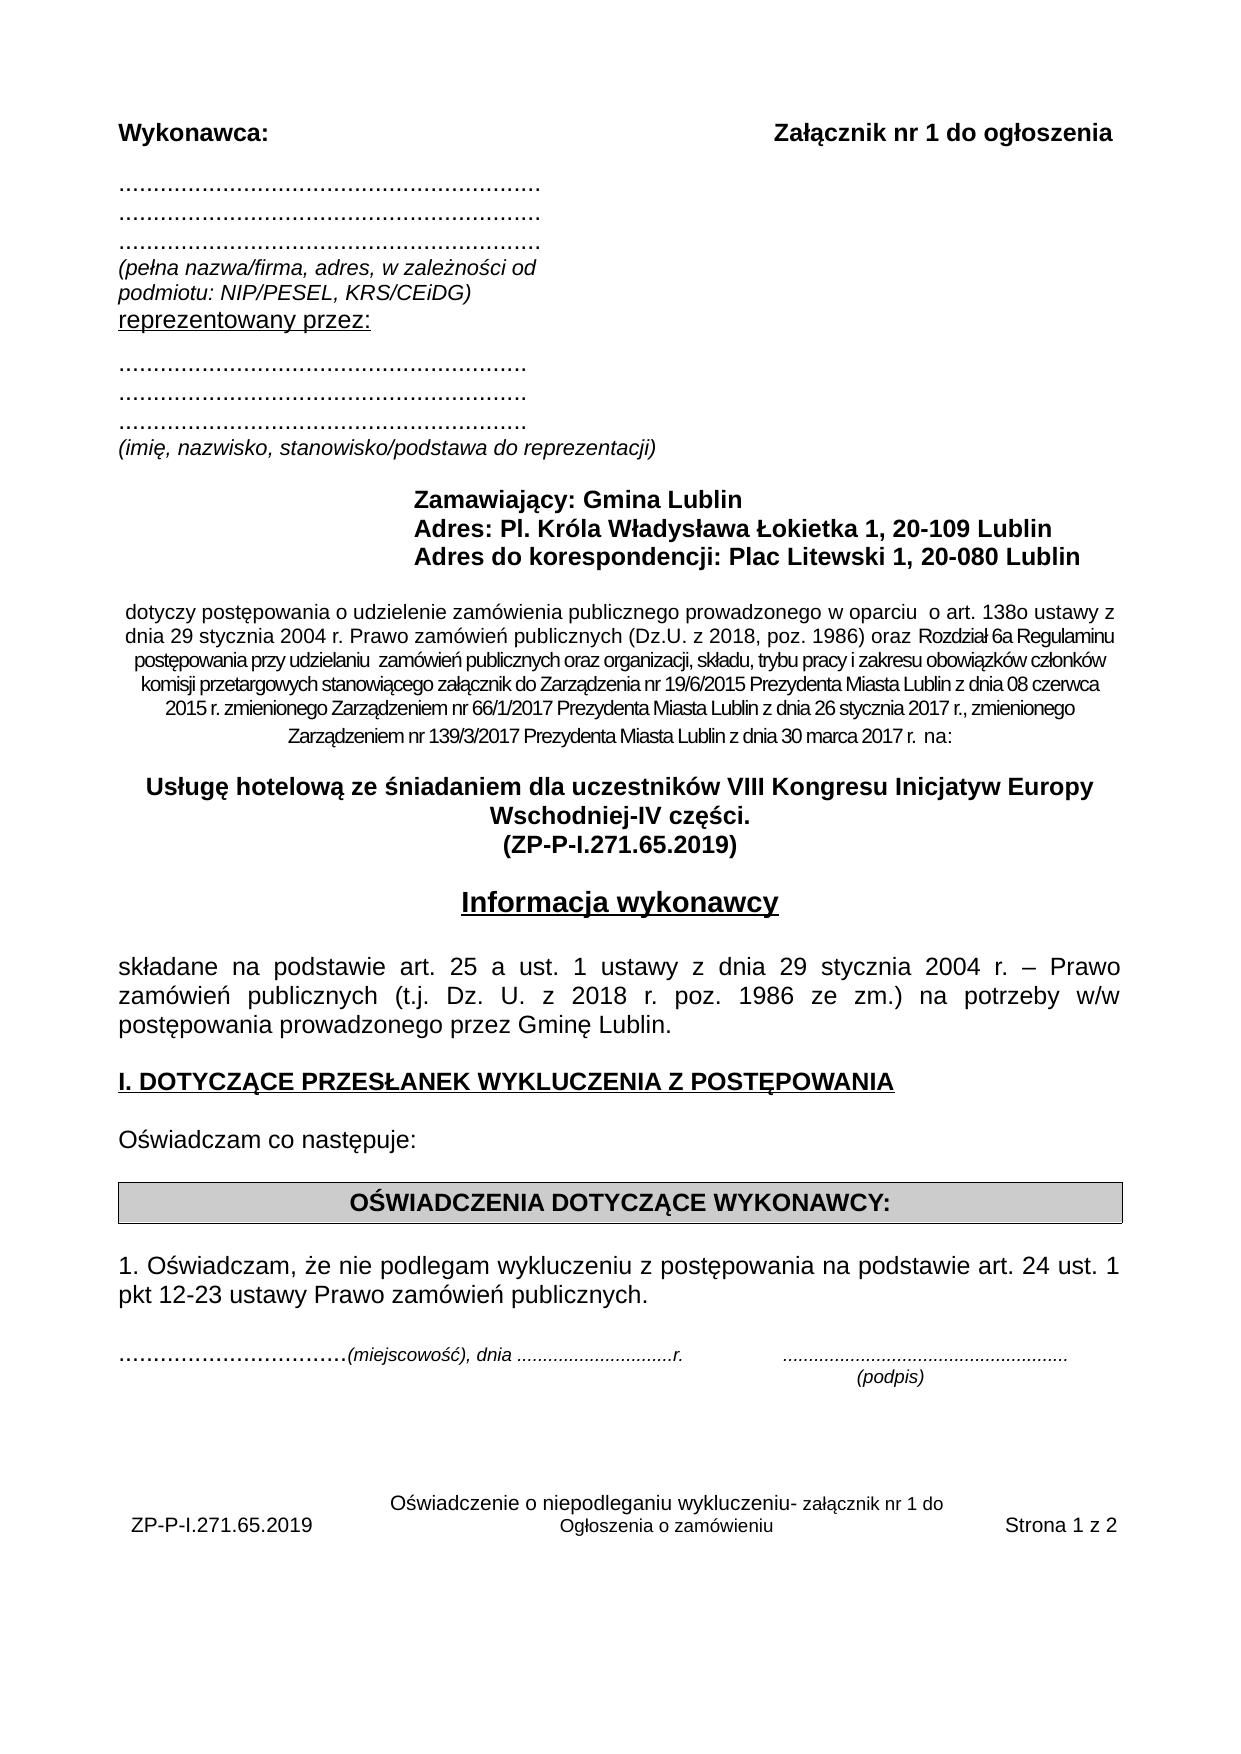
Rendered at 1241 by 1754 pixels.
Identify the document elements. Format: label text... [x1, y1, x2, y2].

text ............................................................. [118, 197, 1122, 226]
text (podpis) [118, 1366, 1122, 1388]
text Adres do korespondencji: Plac Litewski 1, 20-080 Lublin [118, 542, 1122, 571]
text Informacja wykonawcy [118, 885, 1122, 918]
text (pełna nazwa/firma, adres, w zależności od [118, 255, 1122, 280]
text ........................................................... [118, 348, 1122, 377]
text Zamawiający: Gmina Lublin [118, 485, 1122, 514]
text .................................(miejscowość), dnia ..............................r. ....................................................... [118, 1337, 1122, 1366]
text podmiotu: NIP/PESEL, KRS/CEiDG) [118, 280, 1122, 305]
text (imię, nazwisko, stanowisko/podstawa do reprezentacji) [118, 434, 1122, 460]
text ........................................................... [118, 377, 1122, 406]
table_header OŚWIADCZENIA DOTYCZĄCE WYKONAWCY: [119, 1183, 1122, 1222]
text (ZP-P-I.271.65.2019) [118, 830, 1122, 859]
text ........................................................... [118, 406, 1122, 434]
text reprezentowany przez: [118, 305, 1122, 334]
text ............................................................. [118, 226, 1122, 255]
text dotyczy postępowania o udzielenie zamówienia publicznego prowadzonego w oparciu o art. 138o ustawy z dnia 29 stycznia 2004 r. Prawo zamówień publicznych (Dz.U. z 2018, poz. 1986) oraz Rozdział 6a Regulaminu postępowania przy udzielaniu zamówień publicznych oraz organizacji, składu, trybu pracy i zakresu obowiązków członków komisji przetargowych stanowiącego załącznik do Zarządzenia nr 19/6/2015 Prezydenta Miasta Lublin z dnia 08 czerwca 2015 r. zmienionego Zarządzeniem nr 66/1/2017 Prezydenta Miasta Lublin z dnia 26 stycznia 2017 r., zmienionego Zarządzeniem nr 139/3/2017 Prezydenta Miasta Lublin z dnia 30 marca 2017 r. na: [118, 600, 1122, 748]
text ............................................................. [118, 168, 1122, 197]
text 1. Oświadczam, że nie podlegam wykluczeniu z postępowania na podstawie art. 24 ust. 1 pkt 12-23 ustawy Prawo zamówień publicznych. [118, 1251, 1122, 1309]
text Oświadczam co następuje: [118, 1124, 1122, 1153]
text składane na podstawie art. 25 a ust. 1 ustawy z dnia 29 stycznia 2004 r. – Prawo zamówień publicznych (t.j. Dz. U. z 2018 r. poz. 1986 ze zm.) na potrzeby w/w postępowania prowadzonego przez Gminę Lublin. [118, 952, 1122, 1038]
text Usługę hotelową ze śniadaniem dla uczestników VIII Kongresu Inicjatyw Europy Wschodniej-IV części. [118, 772, 1122, 830]
text I. DOTYCZĄCE PRZESŁANEK WYKLUCZENIA Z POSTĘPOWANIA [118, 1067, 1122, 1096]
text Adres: Pl. Króla Władysława Łokietka 1, 20-109 Lublin [118, 514, 1122, 542]
text Wykonawca: Załącznik nr 1 do ogłoszenia [118, 118, 1122, 147]
